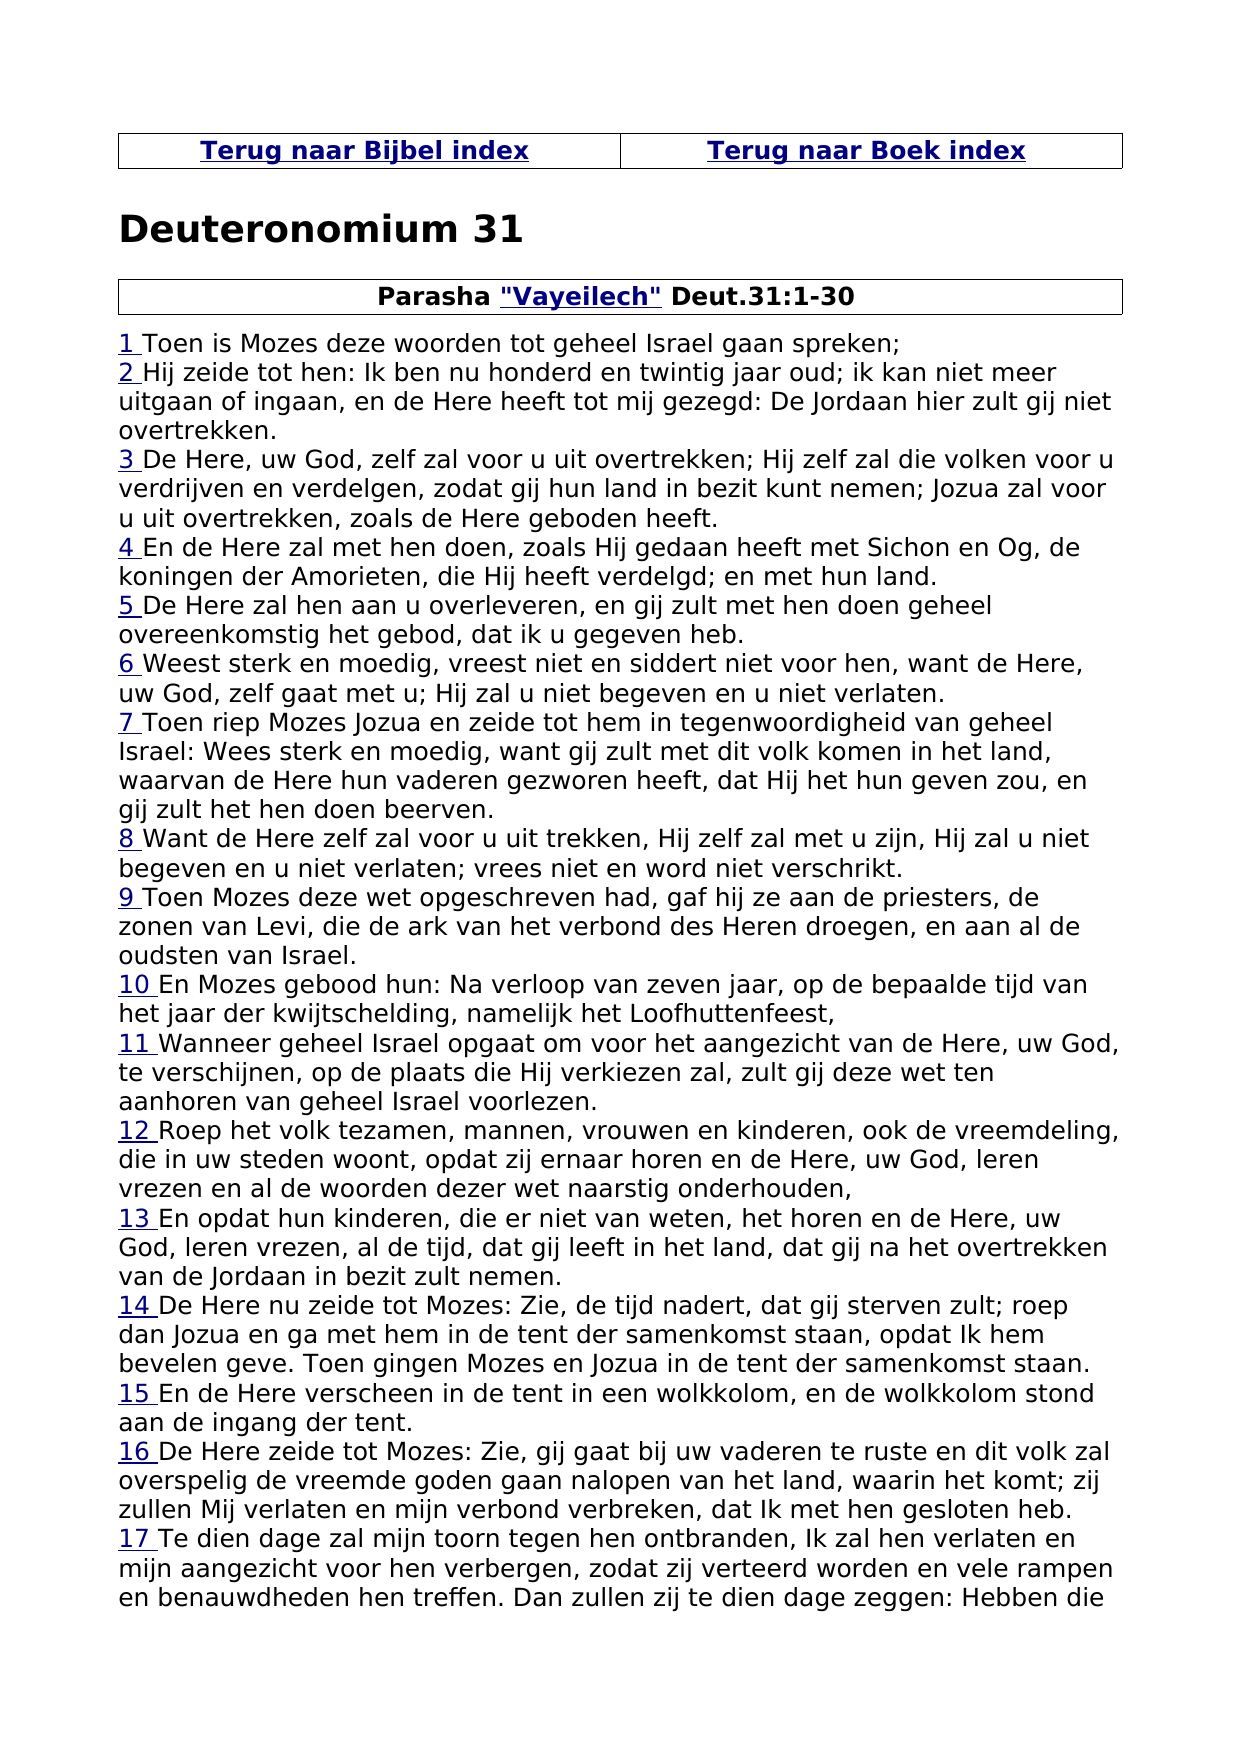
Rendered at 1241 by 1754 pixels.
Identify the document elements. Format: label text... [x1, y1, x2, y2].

table_header Parasha "Vayeilech" Deut.31:1-30 [119, 280, 1122, 314]
text 1 Toen is Mozes deze woorden tot geheel Israel gaan spreken; 2 Hij zeide tot hen: Ik ben nu honderd en twintig jaar oud; ik kan niet meer uitgaan of ingaan, en de Here heeft tot mij gezegd: De Jordaan hier zult gij niet overtrekken. 3 De Here, uw God, zelf zal voor u uit overtrekken; Hij zelf zal die volken voor u verdrijven en verdelgen, zodat gij hun land in bezit kunt nemen; Jozua zal voor u uit overtrekken, zoals de Here geboden heeft. 4 En de Here zal met hen doen, zoals Hij gedaan heeft met Sichon en Og, de koningen der Amorieten, die Hij heeft verdelgd; en met hun land. 5 De Here zal hen aan u overleveren, en gij zult met hen doen geheel overeenkomstig het gebod, dat ik u gegeven heb. 6 Weest sterk en moedig, vreest niet en siddert niet voor hen, want de Here, uw God, zelf gaat met u; Hij zal u niet begeven en u niet verlaten. 7 Toen riep Mozes Jozua en zeide tot hem in tegenwoordigheid van geheel Israel: Wees sterk en moedig, want gij zult met dit volk komen in het land, waarvan de Here hun vaderen gezworen heeft, dat Hij het hun geven zou, en gij zult het hen doen beerven. 8 Want de Here zelf zal voor u uit trekken, Hij zelf zal met u zijn, Hij zal u niet begeven en u niet verlaten; vrees niet en word niet verschrikt. 9 Toen Mozes deze wet opgeschreven had, gaf hij ze aan de priesters, de zonen van Levi, die de ark van het verbond des Heren droegen, en aan al de oudsten van Israel. 10 En Mozes gebood hun: Na verloop van zeven jaar, op de bepaalde tijd van het jaar der kwijtschelding, namelijk het Loofhuttenfeest, 11 Wanneer geheel Israel opgaat om voor het aangezicht van de Here, uw God, te verschijnen, op de plaats die Hij verkiezen zal, zult gij deze wet ten aanhoren van geheel Israel voorlezen. 12 Roep het volk tezamen, mannen, vrouwen en kinderen, ook de vreemdeling, die in uw steden woont, opdat zij ernaar horen en de Here, uw God, leren vrezen en al de woorden dezer wet naarstig onderhouden, 13 En opdat hun kinderen, die er niet van weten, het horen en de Here, uw God, leren vrezen, al de tijd, dat gij leeft in het land, dat gij na het overtrekken van de Jordaan in bezit zult nemen. 14 De Here nu zeide tot Mozes: Zie, de tijd nadert, dat gij sterven zult; roep dan Jozua en ga met hem in de tent der samenkomst staan, opdat Ik hem bevelen geve. Toen gingen Mozes en Jozua in de tent der samenkomst staan. 15 En de Here verscheen in de tent in een wolkkolom, en de wolkkolom stond aan de ingang der tent. 16 De Here zeide tot Mozes: Zie, gij gaat bij uw vaderen te ruste en dit volk zal overspelig de vreemde goden gaan nalopen van het land, waarin het komt; zij zullen Mij verlaten en mijn verbond verbreken, dat Ik met hen gesloten heb. 17 Te dien dage zal mijn toorn tegen hen ontbranden, Ik zal hen verlaten en mijn aangezicht voor hen verbergen, zodat zij verteerd worden en vele rampen en benauwdheden hen treffen. Dan zullen zij te dien dage zeggen: Hebben die [118, 329, 1122, 1612]
table_header Terug naar Bijbel index [119, 134, 620, 168]
table_header Terug naar Boek index [621, 134, 1122, 168]
subtitle Deuteronomium 31 [118, 208, 1122, 252]
